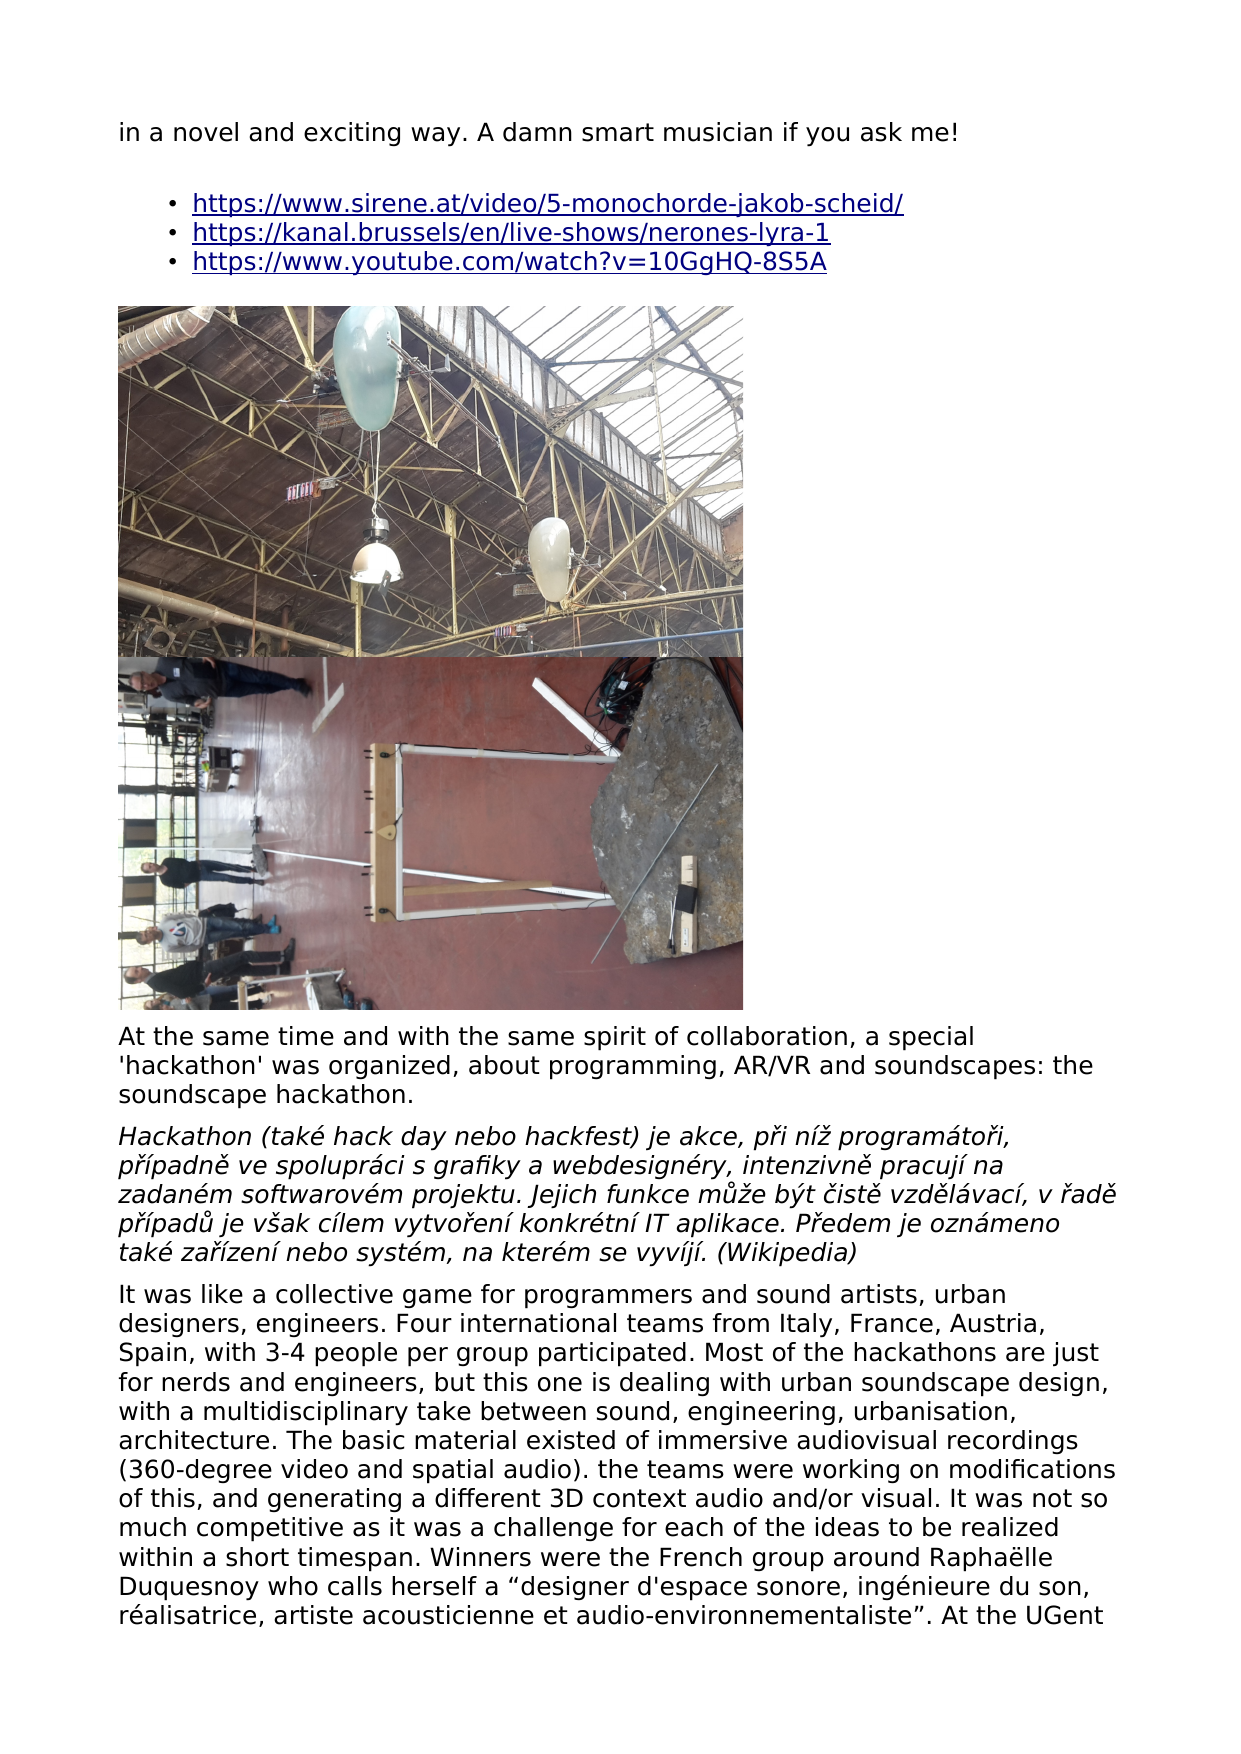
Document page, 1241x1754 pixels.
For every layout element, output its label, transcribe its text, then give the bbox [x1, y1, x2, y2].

text At the same time and with the same spirit of collaboration, a special 'hackathon' was organized, about programming, AR/VR and soundscapes: the soundscape hackathon. [118, 1022, 1122, 1109]
text in a novel and exciting way. A damn smart musician if you ask me! [118, 118, 1122, 147]
list https://www.youtube.com/watch?v=10GgHQ-8S5A [177, 248, 1122, 277]
list https://kanal.brussels/en/live-shows/nerones-lyra-1 [177, 218, 1122, 248]
list https://www.sirene.at/video/5-monochorde-jakob-scheid/ [177, 189, 1122, 218]
picture [118, 306, 744, 1010]
text It was like a collective game for programmers and sound artists, urban designers, engineers. Four international teams from Italy, France, Austria, Spain, with 3-4 people per group participated. Most of the hackathons are just for nerds and engineers, but this one is dealing with urban soundscape design, with a multidisciplinary take between sound, engineering, urbanisation, architecture. The basic material existed of immersive audiovisual recordings (360-degree video and spatial audio). the teams were working on modifications of this, and generating a different 3D context audio and/or visual. It was not so much competitive as it was a challenge for each of the ideas to be realized within a short timespan. Winners were the French group around Raphaëlle Duquesnoy who calls herself a “designer d'espace sonore, ingénieure du son, réalisatrice, artiste acousticienne et audio-environnementaliste”. At the UGent [118, 1280, 1122, 1630]
text Hackathon (také hack day nebo hackfest) je akce, při níž programátoři, případně ve spolupráci s grafiky a webdesignéry, intenzivně pracují na zadaném softwarovém projektu. Jejich funkce může být čistě vzdělávací, v řadě případů je však cílem vytvoření konkrétní IT aplikace. Předem je oznámeno také zařízení nebo systém, na kterém se vyvíjí. (Wikipedia) [118, 1122, 1122, 1268]
